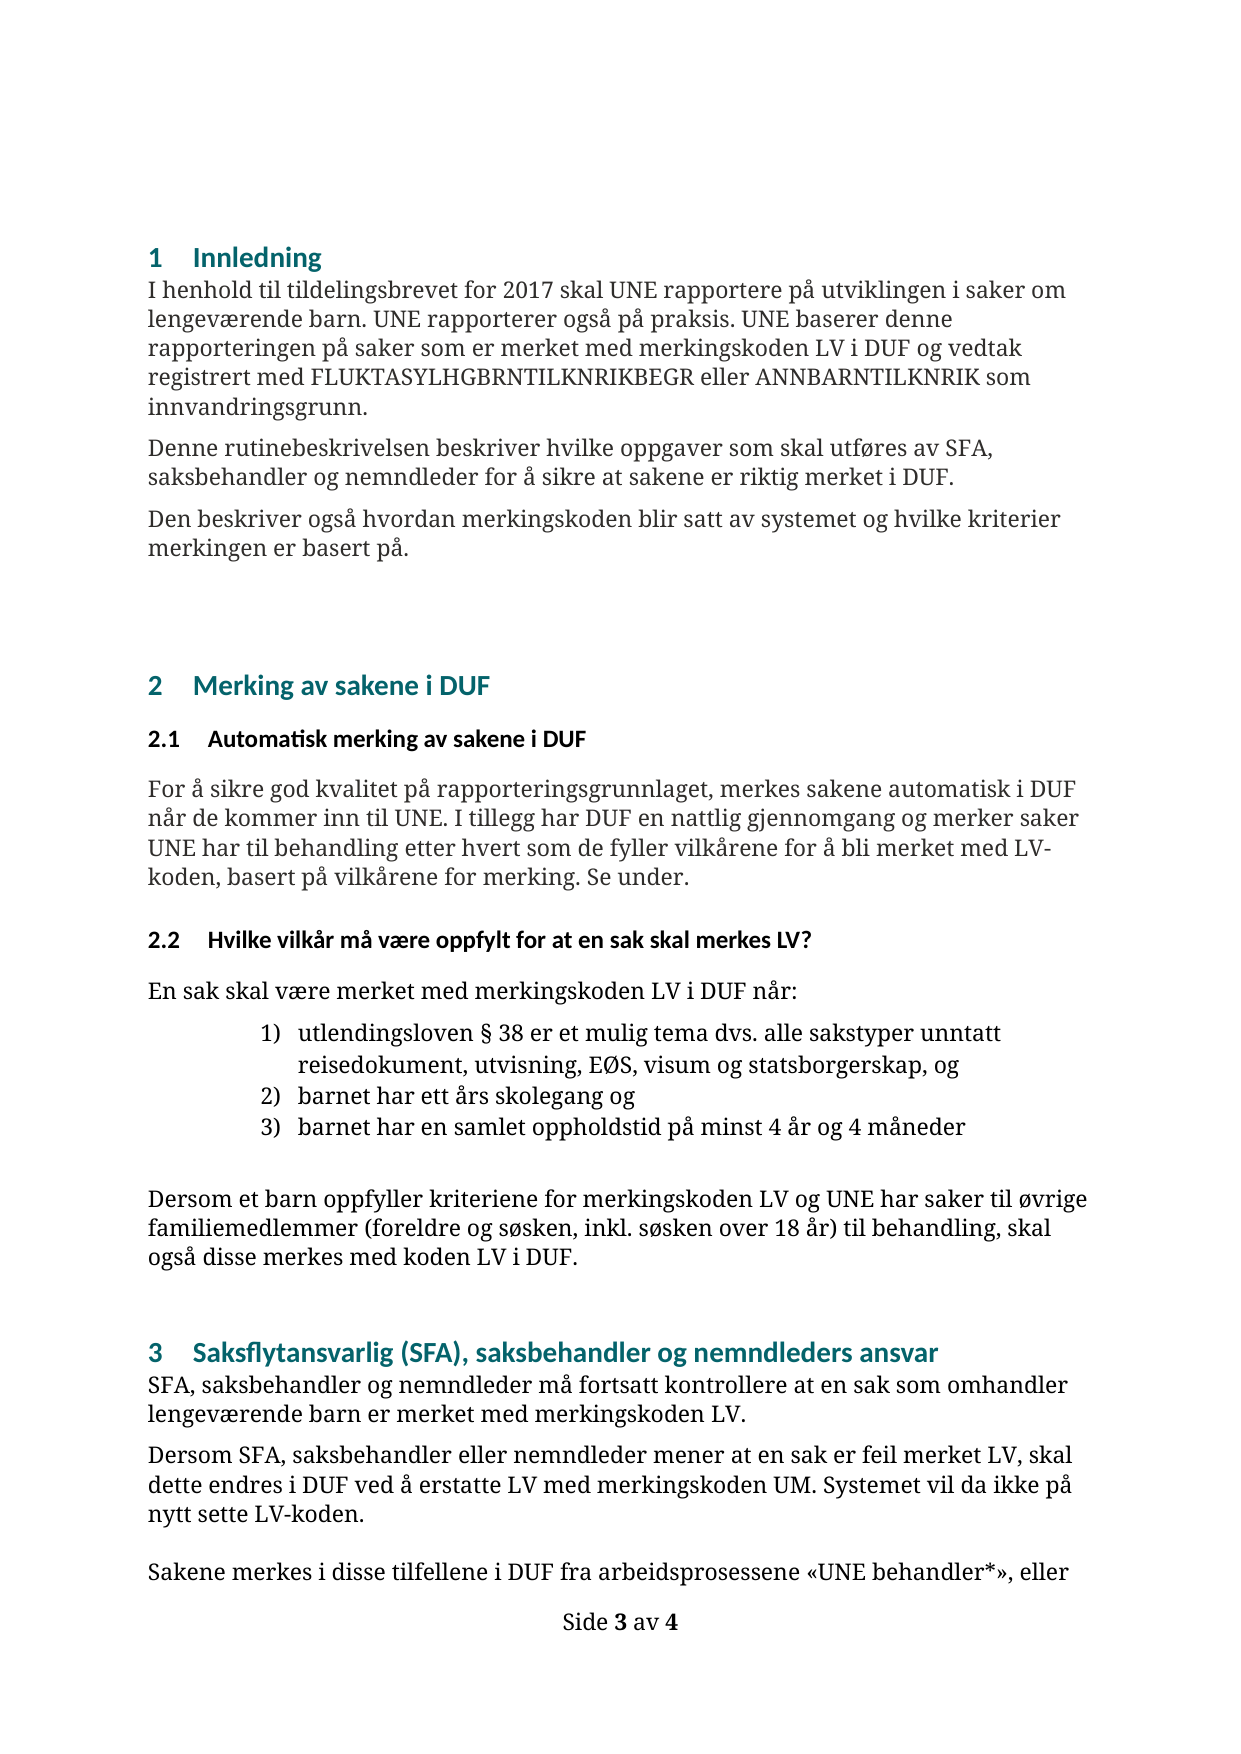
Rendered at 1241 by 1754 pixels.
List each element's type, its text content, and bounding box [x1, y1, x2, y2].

text SFA, saksbehandler og nemndleder må fortsatt kontrollere at en sak som omhandler lengeværende barn er merket med merkingskoden LV. [148, 1370, 1093, 1428]
list barnet har en samlet oppholdstid på minst 4 år og 4 måneder [260, 1111, 1093, 1142]
text I henhold til tildelingsbrevet for 2017 skal UNE rapportere på utviklingen i saker om lengeværende barn. UNE rapporterer også på praksis. UNE baserer denne rapporteringen på saker som er merket med merkingskoden LV i DUF og vedtak registrert med FLUKTASYLHGBRNTILKNRIKBEGR eller ANNBARNTILKNRIK som innvandringsgrunn. [148, 275, 1093, 421]
subtitle Innledning [148, 239, 1093, 275]
subtitle Automatisk merking av sakene i DUF [148, 723, 1093, 753]
subtitle Hvilke vilkår må være oppfylt for at en sak skal merkes LV? [148, 924, 1093, 955]
text Denne rutinebeskrivelsen beskriver hvilke oppgaver som skal utføres av SFA, saksbehandler og nemndleder for å sikre at sakene er riktig merket i DUF. [148, 433, 1093, 492]
list barnet har ett års skolegang og [260, 1080, 1093, 1111]
text En sak skal være merket med merkingskoden LV i DUF når: [148, 976, 1093, 1005]
text Den beskriver også hvordan merkingskoden blir satt av systemet og hvilke kriterier merkingen er basert på. [148, 504, 1093, 562]
text For å sikre god kvalitet på rapporteringsgrunnlaget, merkes sakene automatisk i DUF når de kommer inn til UNE. I tillegg har DUF en nattlig gjennomgang og merker saker UNE har til behandling etter hvert som de fyller vilkårene for å bli merket med LV-koden, basert på vilkårene for merking. Se under. [148, 774, 1093, 891]
list utlendingsloven § 38 er et mulig tema dvs. alle sakstyper unntatt reisedokument, utvisning, EØS, visum og statsborgerskap, og [260, 1017, 1093, 1080]
subtitle Saksflytansvarlig (SFA), saksbehandler og nemndleders ansvar [148, 1334, 1093, 1370]
text Dersom SFA, saksbehandler eller nemndleder mener at en sak er feil merket LV, skal dette endres i DUF ved å erstatte LV med merkingskoden UM. Systemet vil da ikke på nytt sette LV-koden. Sakene merkes i disse tilfellene i DUF fra arbeidsprosessene «UNE behandler*», eller [148, 1441, 1093, 1586]
text Dersom et barn oppfyller kriteriene for merkingskoden LV og UNE har saker til øvrige familiemedlemmer (foreldre og søsken, inkl. søsken over 18 år) til behandling, skal også disse merkes med koden LV i DUF. [148, 1184, 1093, 1272]
subtitle Merking av sakene i DUF [148, 667, 1093, 702]
